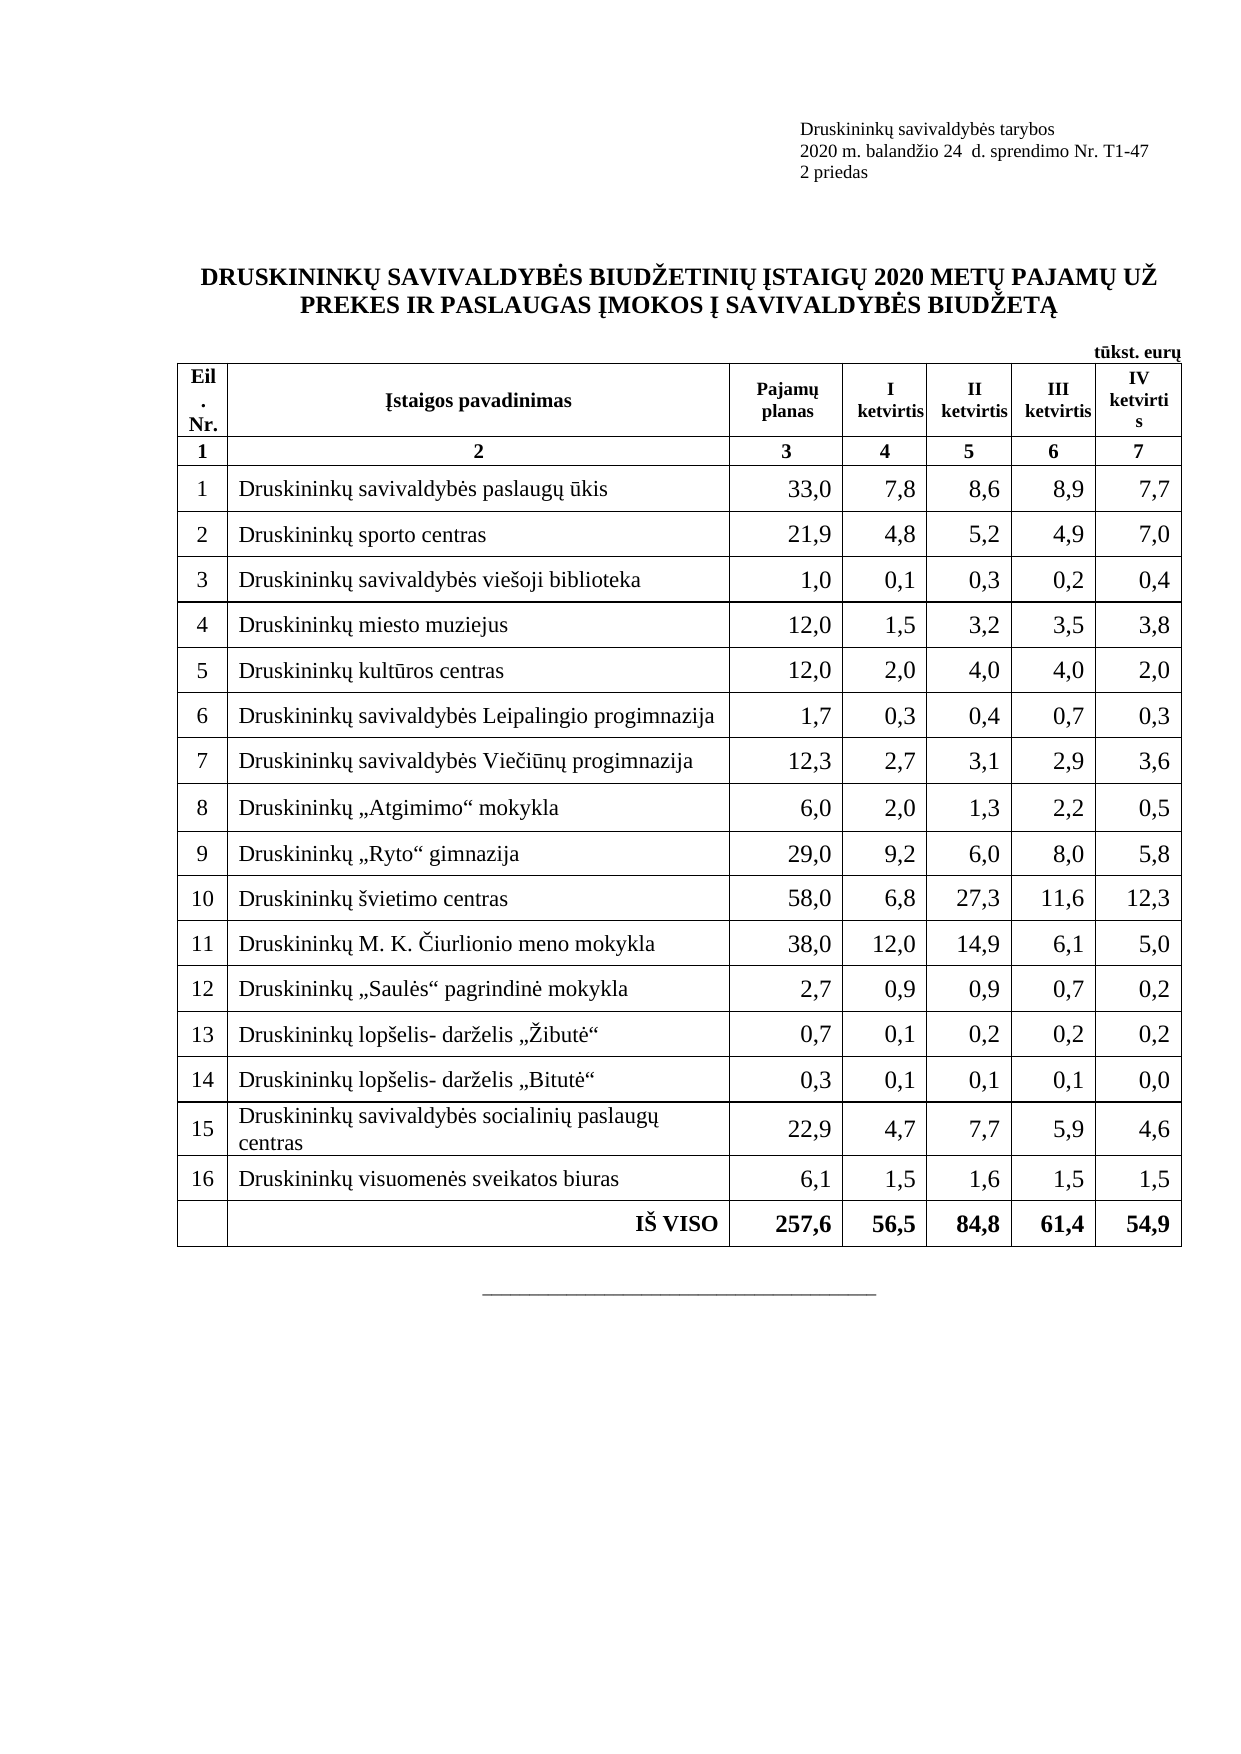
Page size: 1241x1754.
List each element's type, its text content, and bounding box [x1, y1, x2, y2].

table_cell 6 [1012, 437, 1095, 465]
table_cell 0,4 [927, 693, 1011, 737]
table_cell 0,0 [1096, 1057, 1181, 1101]
table_cell 1 [178, 437, 227, 465]
table_cell Druskininkų M. K. Čiurlionio meno mokykla [228, 921, 729, 965]
table_cell 6,0 [730, 784, 842, 831]
table_cell 84,8 [927, 1201, 1011, 1246]
table_cell 7 [1096, 437, 1181, 465]
table_cell Druskininkų savivaldybės paslaugų ūkis [228, 466, 729, 511]
table_cell 5 [178, 648, 227, 692]
table_cell Druskininkų savivaldybės viešoji biblioteka [228, 557, 729, 601]
table_cell 0,3 [843, 693, 926, 737]
table_cell Druskininkų savivaldybės Leipalingio progimnazija [228, 693, 729, 737]
table_cell Druskininkų miesto muziejus [228, 603, 729, 647]
table_cell 0,2 [927, 1012, 1011, 1056]
table_header II ketvirtis [927, 364, 1011, 436]
table_cell 1,3 [927, 784, 1011, 831]
table_cell 257,6 [730, 1201, 842, 1246]
table_cell 14 [178, 1057, 227, 1101]
table_cell Druskininkų lopšelis- darželis „Bitutė“ [228, 1057, 729, 1101]
table_cell 1,0 [730, 557, 842, 601]
table_cell 0,3 [1096, 693, 1181, 737]
table_cell 29,0 [730, 832, 842, 875]
table_cell 7,7 [1096, 466, 1181, 511]
table_cell 4 [843, 437, 926, 465]
table_header Pajamų planas [730, 364, 842, 436]
table_header III ketvirtis [1012, 364, 1095, 436]
table_cell Druskininkų savivaldybės socialinių paslaugų centras [228, 1103, 729, 1155]
table_cell Druskininkų savivaldybės Viečiūnų progimnazija [228, 738, 729, 783]
table_header IV ketvirtis [1096, 364, 1181, 436]
table_cell 2,2 [1012, 784, 1095, 831]
table_cell 2,0 [843, 784, 926, 831]
text 2020 m. balandžio 24 d. sprendimo Nr. T1-47 [327, 140, 1181, 161]
text tūkst. eurų [177, 341, 1181, 362]
table_cell 6 [178, 693, 227, 737]
table_cell 38,0 [730, 921, 842, 965]
table_cell 4,6 [1096, 1103, 1181, 1155]
table_cell 56,5 [843, 1201, 926, 1246]
table_cell 1,5 [843, 603, 926, 647]
table_cell 3,2 [927, 603, 1011, 647]
table_cell 21,9 [730, 512, 842, 556]
table_cell 3,5 [1012, 603, 1095, 647]
table_cell 9 [178, 832, 227, 875]
table_cell 1 [178, 466, 227, 511]
table_cell 11 [178, 921, 227, 965]
table_cell 0,1 [927, 1057, 1011, 1101]
table_cell 15 [178, 1103, 227, 1155]
table_cell [178, 1201, 227, 1246]
table_cell 2,9 [1012, 738, 1095, 783]
table_cell 3,8 [1096, 603, 1181, 647]
table_cell Druskininkų kultūros centras [228, 648, 729, 692]
table_cell 0,7 [1012, 966, 1095, 1011]
table_cell 5,9 [1012, 1103, 1095, 1155]
table_cell 0,7 [730, 1012, 842, 1056]
table_cell 7,8 [843, 466, 926, 511]
table_cell 0,1 [1012, 1057, 1095, 1101]
table_cell 1,5 [843, 1156, 926, 1200]
table_cell Druskininkų švietimo centras [228, 876, 729, 920]
table_cell 7,0 [1096, 512, 1181, 556]
table_cell 2,7 [730, 966, 842, 1011]
table_cell 3,6 [1096, 738, 1181, 783]
table_cell 0,9 [927, 966, 1011, 1011]
table_cell 4,7 [843, 1103, 926, 1155]
table_cell 2 [228, 437, 729, 465]
table_cell 0,2 [1096, 1012, 1181, 1056]
table_cell 2,7 [843, 738, 926, 783]
text DRUSKININKŲ SAVIVALDYBĖS BIUDŽETINIŲ ĮSTAIGŲ 2020 METŲ PAJAMŲ UŽ PREKES IR PASLAUGAS ĮMOKOS Į SAVIVALDYBĖS BIUDŽETĄ [177, 262, 1181, 319]
table_cell 12,3 [1096, 876, 1181, 920]
table_cell IŠ VISO [228, 1201, 729, 1246]
table_cell 0,9 [843, 966, 926, 1011]
table_cell 2 [178, 512, 227, 556]
table_cell 7,7 [927, 1103, 1011, 1155]
text 2 priedas [327, 161, 1181, 183]
table_cell 13 [178, 1012, 227, 1056]
table_cell 61,4 [1012, 1201, 1095, 1246]
text __________________________________________ [177, 1276, 1181, 1297]
table_cell 11,6 [1012, 876, 1095, 920]
table_header Eil. Nr. [178, 364, 227, 436]
table_cell 1,5 [1096, 1156, 1181, 1200]
table_cell 0,2 [1096, 966, 1181, 1011]
table_cell 5,2 [927, 512, 1011, 556]
table_cell 3 [730, 437, 842, 465]
table_cell 1,7 [730, 693, 842, 737]
table_cell 3,1 [927, 738, 1011, 783]
table_cell 4 [178, 603, 227, 647]
table_cell 12 [178, 966, 227, 1011]
table_cell 5,0 [1096, 921, 1181, 965]
table_header I ketvirtis [843, 364, 926, 436]
table_cell 10 [178, 876, 227, 920]
table_cell 12,0 [730, 603, 842, 647]
table_cell 0,3 [927, 557, 1011, 601]
table_cell 33,0 [730, 466, 842, 511]
table_cell 0,2 [1012, 557, 1095, 601]
table_cell 0,5 [1096, 784, 1181, 831]
table_header Įstaigos pavadinimas [228, 364, 729, 436]
table_cell 0,1 [843, 557, 926, 601]
table_cell 6,1 [730, 1156, 842, 1200]
table_cell Druskininkų „Atgimimo“ mokykla [228, 784, 729, 831]
table_cell 8 [178, 784, 227, 831]
table_cell 6,1 [1012, 921, 1095, 965]
table_cell 3 [178, 557, 227, 601]
table_cell 4,0 [927, 648, 1011, 692]
table_cell 4,0 [1012, 648, 1095, 692]
table_cell Druskininkų visuomenės sveikatos biuras [228, 1156, 729, 1200]
table_cell 7 [178, 738, 227, 783]
table_cell 16 [178, 1156, 227, 1200]
table_cell 22,9 [730, 1103, 842, 1155]
table_cell 8,6 [927, 466, 1011, 511]
table_cell 54,9 [1096, 1201, 1181, 1246]
table_cell 5,8 [1096, 832, 1181, 875]
table_cell Druskininkų sporto centras [228, 512, 729, 556]
table_cell 8,0 [1012, 832, 1095, 875]
table_cell 12,0 [843, 921, 926, 965]
table_cell 9,2 [843, 832, 926, 875]
table_cell 0,4 [1096, 557, 1181, 601]
table_cell 4,8 [843, 512, 926, 556]
text Druskininkų savivaldybės tarybos [327, 118, 1176, 140]
table_cell 1,5 [1012, 1156, 1095, 1200]
table_cell 1,6 [927, 1156, 1011, 1200]
table_cell 14,9 [927, 921, 1011, 965]
table_cell 0,1 [843, 1012, 926, 1056]
table_cell Druskininkų „Saulės“ pagrindinė mokykla [228, 966, 729, 1011]
table_cell 8,9 [1012, 466, 1095, 511]
table_cell 6,0 [927, 832, 1011, 875]
table_cell 6,8 [843, 876, 926, 920]
table_cell 12,0 [730, 648, 842, 692]
table_cell 5 [927, 437, 1011, 465]
table_cell 27,3 [927, 876, 1011, 920]
table_cell 0,2 [1012, 1012, 1095, 1056]
table_cell 0,3 [730, 1057, 842, 1101]
table_cell 4,9 [1012, 512, 1095, 556]
table_cell 12,3 [730, 738, 842, 783]
table_cell 0,1 [843, 1057, 926, 1101]
table_cell 2,0 [843, 648, 926, 692]
table_cell Druskininkų lopšelis- darželis „Žibutė“ [228, 1012, 729, 1056]
table_cell 0,7 [1012, 693, 1095, 737]
table_cell 2,0 [1096, 648, 1181, 692]
table_cell Druskininkų „Ryto“ gimnazija [228, 832, 729, 875]
table_cell 58,0 [730, 876, 842, 920]
